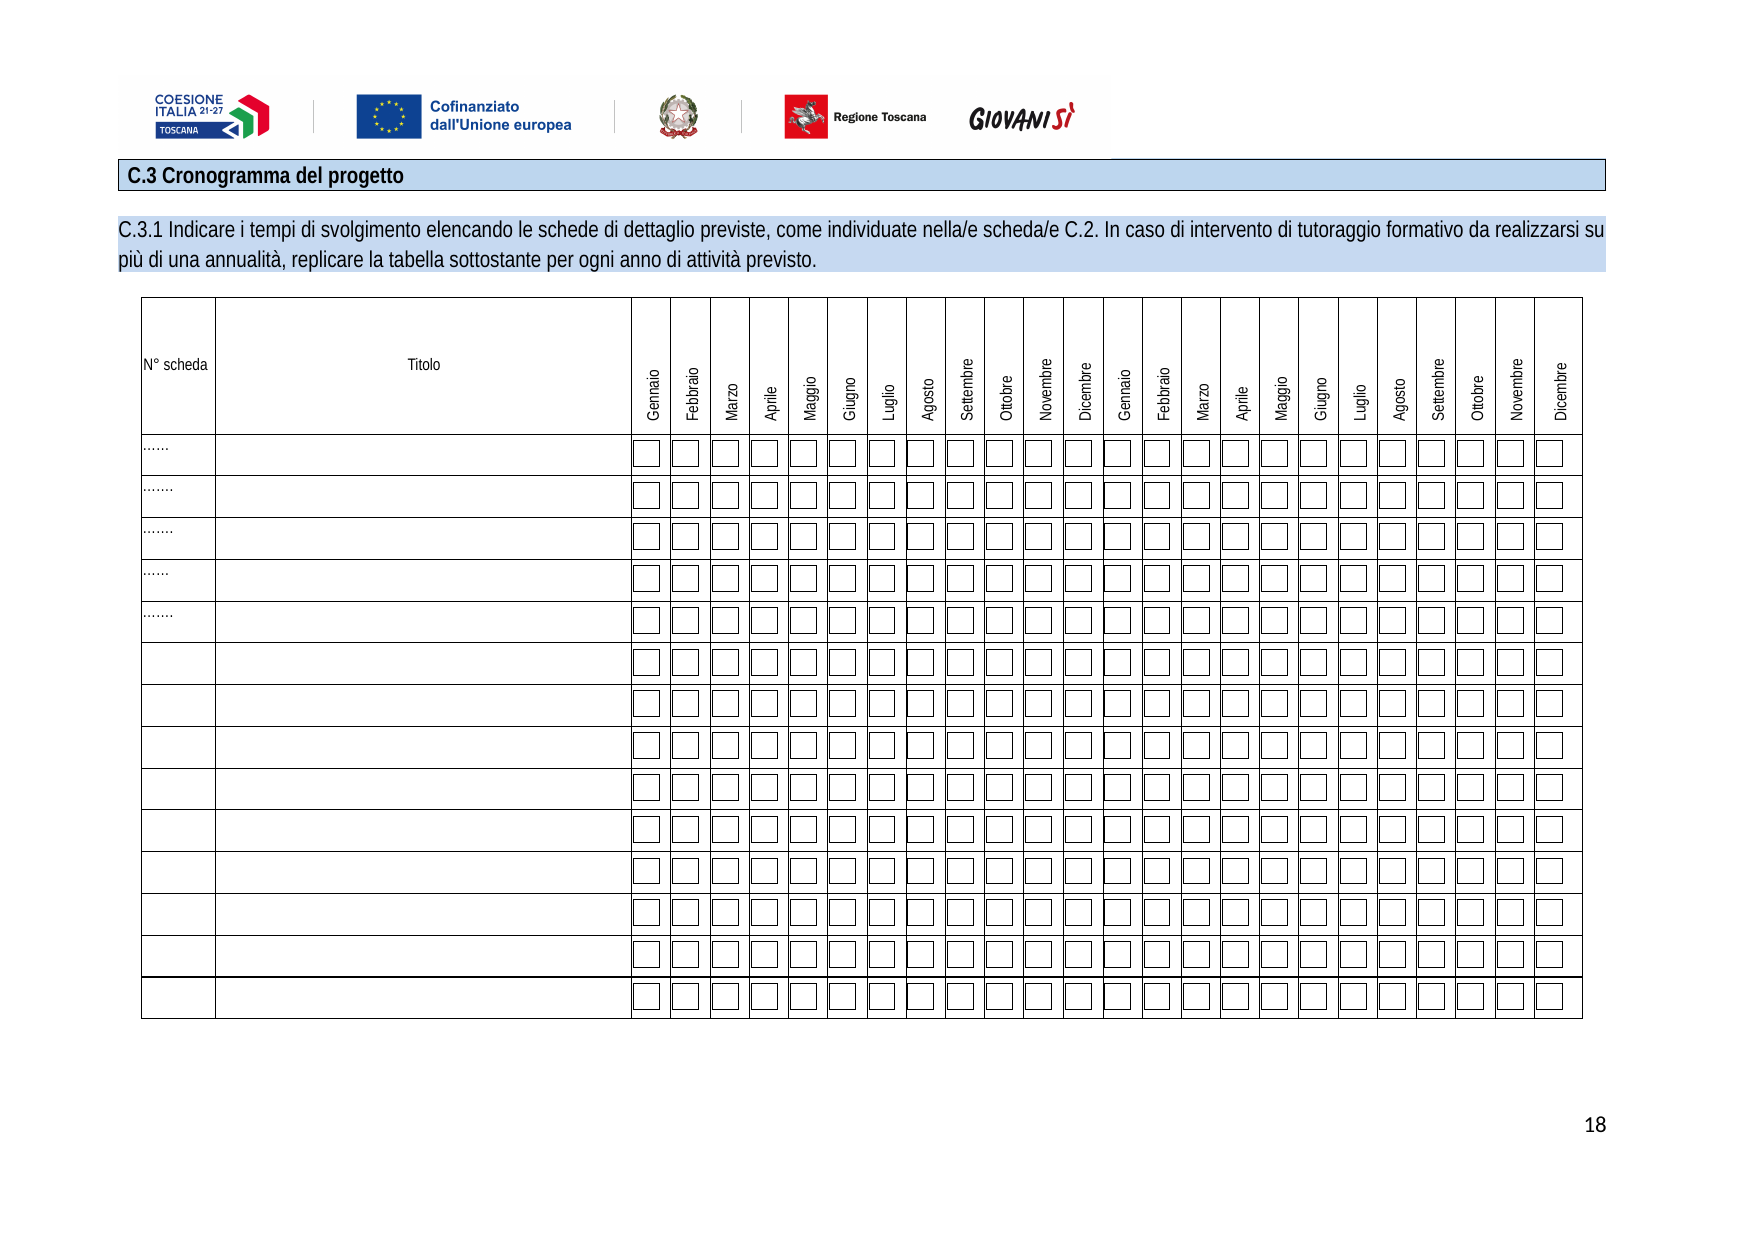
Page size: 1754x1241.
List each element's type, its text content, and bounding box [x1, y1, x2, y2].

table_cell [1456, 810, 1495, 851]
table_cell [985, 978, 1023, 1018]
table_cell [789, 727, 827, 768]
table_cell [1339, 643, 1377, 684]
table_cell [1417, 643, 1455, 684]
table_cell [711, 435, 749, 475]
table_cell [1417, 727, 1455, 768]
table_cell [711, 978, 749, 1018]
table_cell [1456, 978, 1495, 1018]
table_cell [1064, 727, 1103, 768]
table_cell [789, 602, 827, 642]
table_cell [1104, 602, 1142, 642]
table_cell [1064, 643, 1103, 684]
table_cell [216, 602, 631, 642]
table_cell [789, 852, 827, 893]
table_cell [1378, 769, 1416, 809]
table_cell [1496, 685, 1534, 726]
table_cell [1299, 769, 1338, 809]
table_cell [868, 476, 906, 517]
table_cell [1104, 518, 1142, 559]
table_cell [1260, 852, 1298, 893]
table_cell ……. [142, 602, 215, 642]
table_cell [868, 560, 906, 601]
table_cell [1339, 936, 1377, 976]
table_cell [750, 685, 788, 726]
table_cell [1378, 810, 1416, 851]
table_cell [142, 978, 215, 1018]
table_cell [1456, 936, 1495, 976]
table_header Dicembre [1064, 298, 1103, 433]
table_cell [789, 810, 827, 851]
table_cell [711, 852, 749, 893]
table_cell [671, 727, 710, 768]
table_cell [828, 769, 867, 809]
table_cell [1143, 936, 1181, 976]
table_cell [985, 435, 1023, 475]
table_cell [216, 978, 631, 1018]
table_cell [1417, 936, 1455, 976]
table_cell [750, 560, 788, 601]
table_cell [1143, 727, 1181, 768]
table_cell [1535, 936, 1582, 976]
table_cell [1535, 769, 1582, 809]
table_cell [1024, 518, 1063, 559]
table_cell [985, 852, 1023, 893]
table_header N° scheda [142, 298, 215, 433]
table_cell ……. [142, 518, 215, 559]
table_cell [1024, 685, 1063, 726]
table_cell [1496, 894, 1534, 935]
table_cell [908, 483, 933, 508]
table_cell [1221, 727, 1259, 768]
table_cell [1221, 643, 1259, 684]
table_cell [1456, 602, 1495, 642]
table_cell [1496, 852, 1534, 893]
table_cell [1105, 608, 1130, 633]
table_cell [828, 685, 867, 726]
table_cell [908, 817, 933, 842]
table_cell [907, 852, 945, 893]
table_cell [1182, 476, 1220, 517]
table_cell [985, 602, 1023, 642]
table_cell [1104, 435, 1142, 475]
table_cell [907, 643, 945, 684]
table_cell [1104, 810, 1142, 851]
table_cell [1299, 435, 1338, 475]
table_cell [1105, 441, 1130, 466]
table_cell [1105, 733, 1130, 758]
table_cell ……. [142, 476, 215, 517]
table_cell [1535, 643, 1582, 684]
table_cell [946, 685, 984, 726]
table_cell [1456, 560, 1495, 601]
table_cell [750, 894, 788, 935]
table_cell [632, 978, 670, 1018]
table_cell [1024, 643, 1063, 684]
table_cell [1496, 560, 1534, 601]
table_cell [1260, 810, 1298, 851]
table_cell [1496, 769, 1534, 809]
table_cell [1104, 476, 1142, 517]
table_header Dicembre [1535, 298, 1582, 433]
table_cell [1456, 476, 1495, 517]
subtitle C.3 Cronogramma del progetto [119, 160, 1605, 190]
table_cell [1299, 936, 1338, 976]
table_cell [789, 435, 827, 475]
table_cell [946, 978, 984, 1018]
table_cell [216, 643, 631, 684]
table_header Marzo [1182, 298, 1220, 433]
table_cell [1299, 727, 1338, 768]
table_cell [1024, 894, 1063, 935]
table_cell [1535, 560, 1582, 601]
table_cell [1339, 810, 1377, 851]
table_cell [1339, 852, 1377, 893]
table_cell [1182, 518, 1220, 559]
table_cell [1378, 560, 1416, 601]
table_cell [946, 936, 984, 976]
table_cell [985, 727, 1023, 768]
table_cell [1260, 476, 1298, 517]
table_cell [671, 769, 710, 809]
table_header Gennaio [632, 298, 670, 433]
table_cell [750, 727, 788, 768]
table_cell [1260, 602, 1298, 642]
table_cell [789, 685, 827, 726]
table_header Giugno [828, 298, 867, 433]
table_cell [671, 936, 710, 976]
table_cell [1535, 852, 1582, 893]
table_cell [789, 643, 827, 684]
table_header Luglio [1339, 298, 1377, 433]
table_cell [1339, 769, 1377, 809]
table_cell [1221, 685, 1259, 726]
table_cell [1339, 602, 1377, 642]
table_cell [907, 518, 945, 559]
table_cell [1104, 643, 1142, 684]
table_cell [1105, 942, 1130, 967]
table_cell [907, 978, 945, 1018]
table_cell [828, 560, 867, 601]
table_cell [789, 978, 827, 1018]
table_cell [632, 769, 670, 809]
table_cell [868, 727, 906, 768]
table_cell [908, 900, 933, 925]
table_header Gennaio [1104, 298, 1142, 433]
table_cell [868, 643, 906, 684]
table_cell [1378, 894, 1416, 935]
table_cell [1378, 643, 1416, 684]
table_cell [632, 894, 670, 935]
table_cell [908, 775, 933, 800]
table_cell [1064, 435, 1103, 475]
table_cell [828, 810, 867, 851]
table_cell [1221, 852, 1259, 893]
table_cell [671, 602, 710, 642]
table_cell [1378, 936, 1416, 976]
table_cell [632, 685, 670, 726]
table_cell [1456, 518, 1495, 559]
table_cell [142, 810, 215, 851]
table_cell [1496, 936, 1534, 976]
table_header Ottobre [985, 298, 1023, 433]
table_cell [1417, 894, 1455, 935]
table_cell [1104, 685, 1142, 726]
table_cell [985, 476, 1023, 517]
table_cell [1143, 769, 1181, 809]
table_cell [1496, 476, 1534, 517]
table_cell [1221, 602, 1259, 642]
table_cell [985, 769, 1023, 809]
table_cell [1105, 691, 1130, 716]
table_header Novembre [1024, 298, 1063, 433]
table_cell [750, 852, 788, 893]
table_cell [908, 650, 933, 675]
table_cell [1299, 476, 1338, 517]
table_cell [1221, 978, 1259, 1018]
table_cell [908, 441, 933, 466]
table_cell [1104, 978, 1142, 1018]
table_cell [1143, 435, 1181, 475]
table_cell [828, 435, 867, 475]
table_cell [711, 560, 749, 601]
table_cell [216, 560, 631, 601]
table_cell [1378, 978, 1416, 1018]
table_cell [908, 942, 933, 967]
table_cell [1182, 643, 1220, 684]
table_cell [985, 894, 1023, 935]
table_cell [985, 518, 1023, 559]
table_cell [1064, 602, 1103, 642]
table_cell [1064, 518, 1103, 559]
table_cell [750, 435, 788, 475]
table_header Maggio [789, 298, 827, 433]
table_cell [828, 978, 867, 1018]
table_cell [1299, 894, 1338, 935]
table_cell [216, 936, 631, 976]
table_cell [1260, 769, 1298, 809]
table_cell [1535, 476, 1582, 517]
table_cell [1105, 566, 1130, 591]
table_cell [1535, 518, 1582, 559]
table_cell [1496, 727, 1534, 768]
table_cell [1104, 852, 1142, 893]
table_cell [216, 852, 631, 893]
table_cell [1417, 560, 1455, 601]
table_cell [1064, 978, 1103, 1018]
table_cell [1143, 518, 1181, 559]
table_cell [789, 560, 827, 601]
table_cell [216, 476, 631, 517]
table_cell [750, 476, 788, 517]
table_cell [1339, 978, 1377, 1018]
table_cell [1378, 685, 1416, 726]
table_cell [908, 691, 933, 716]
table_cell [1024, 810, 1063, 851]
table_cell [711, 643, 749, 684]
table_header Maggio [1260, 298, 1298, 433]
table_cell [1417, 518, 1455, 559]
table_cell [1535, 602, 1582, 642]
table_cell [1064, 769, 1103, 809]
table_cell [1105, 775, 1130, 800]
table_cell [1143, 852, 1181, 893]
table_cell [711, 518, 749, 559]
table_cell [1339, 476, 1377, 517]
table_cell [1535, 894, 1582, 935]
table_cell [1260, 560, 1298, 601]
table_cell [908, 859, 933, 883]
table_cell [868, 810, 906, 851]
table_cell [1024, 435, 1063, 475]
table_cell [1339, 435, 1377, 475]
table_cell [632, 435, 670, 475]
table_cell [142, 643, 215, 684]
table_cell [632, 476, 670, 517]
table_cell [946, 602, 984, 642]
table_cell [1221, 435, 1259, 475]
table_cell [868, 852, 906, 893]
table_cell [1260, 936, 1298, 976]
table_cell …… [142, 560, 215, 601]
table_cell [828, 476, 867, 517]
table_header Ottobre [1456, 298, 1495, 433]
table_cell [1182, 978, 1220, 1018]
table_cell [1024, 769, 1063, 809]
table_cell [828, 727, 867, 768]
table_cell [828, 894, 867, 935]
table_cell [216, 685, 631, 726]
table_cell [1143, 978, 1181, 1018]
table_cell [1143, 643, 1181, 684]
table_cell [1378, 852, 1416, 893]
table_cell [142, 852, 215, 893]
table_cell [750, 518, 788, 559]
table_cell [828, 643, 867, 684]
table_cell [1182, 435, 1220, 475]
table_cell [907, 476, 945, 517]
table_cell [1143, 810, 1181, 851]
table_cell [1417, 435, 1455, 475]
table_cell [1221, 810, 1259, 851]
table_cell [1024, 602, 1063, 642]
table_cell [1378, 727, 1416, 768]
table_cell [711, 769, 749, 809]
table_cell [711, 727, 749, 768]
table_cell [1024, 978, 1063, 1018]
table_cell [1024, 560, 1063, 601]
table_cell [1378, 476, 1416, 517]
table_cell [1064, 685, 1103, 726]
table_cell [711, 602, 749, 642]
table_cell [1535, 810, 1582, 851]
table_cell [711, 685, 749, 726]
table_cell [985, 936, 1023, 976]
table_cell [946, 852, 984, 893]
table_cell [671, 978, 710, 1018]
table_cell [1105, 817, 1130, 842]
table_cell [1456, 643, 1495, 684]
table_cell [789, 476, 827, 517]
table_cell [907, 602, 945, 642]
table_cell [1417, 769, 1455, 809]
table_cell [1221, 894, 1259, 935]
table_cell [216, 810, 631, 851]
table_cell [1299, 978, 1338, 1018]
table_cell [828, 518, 867, 559]
table_cell [1105, 900, 1130, 925]
table_header Agosto [907, 298, 945, 433]
table_cell [946, 643, 984, 684]
table_cell [1260, 978, 1298, 1018]
table_cell [789, 518, 827, 559]
table_cell [868, 685, 906, 726]
table_cell [1417, 476, 1455, 517]
table_cell [1339, 560, 1377, 601]
table_cell [632, 810, 670, 851]
table_cell [1024, 852, 1063, 893]
table_cell [1456, 769, 1495, 809]
table_cell [1143, 602, 1181, 642]
table_cell [1064, 560, 1103, 601]
table_cell [750, 810, 788, 851]
table_cell [1143, 560, 1181, 601]
table_cell [1105, 984, 1130, 1009]
table_cell [142, 685, 215, 726]
table_cell [671, 643, 710, 684]
table_cell [142, 769, 215, 809]
table_cell [789, 894, 827, 935]
table_cell [1064, 894, 1103, 935]
table_cell [868, 894, 906, 935]
table_cell [1064, 810, 1103, 851]
table_cell [750, 978, 788, 1018]
table_cell [1299, 685, 1338, 726]
table_cell [1104, 769, 1142, 809]
table_header Febbraio [1143, 298, 1181, 433]
text C.3.1 Indicare i tempi di svolgimento elencando le schede di dettaglio previste, come individuate nella/e scheda/e C.2. In caso di intervento di tutoraggio formativo da realizzarsi su più di una annualità, replicare la tabella sottostante per ogni anno di attività previsto. [118, 216, 1606, 272]
table_cell [1182, 769, 1220, 809]
table_cell [946, 560, 984, 601]
table_cell [907, 894, 945, 935]
table_cell [632, 727, 670, 768]
table_cell [1339, 727, 1377, 768]
table_cell [671, 810, 710, 851]
table_cell [671, 476, 710, 517]
table_cell [907, 560, 945, 601]
table_cell [1182, 727, 1220, 768]
table_cell [1339, 685, 1377, 726]
table_cell [1104, 560, 1142, 601]
table_cell [632, 518, 670, 559]
table_cell [1024, 727, 1063, 768]
table_cell [907, 810, 945, 851]
table_cell [1299, 852, 1338, 893]
table_cell [985, 685, 1023, 726]
table_cell [1105, 650, 1130, 675]
table_cell [1339, 518, 1377, 559]
table_cell [1456, 727, 1495, 768]
table_cell [1378, 518, 1416, 559]
table_cell [1417, 810, 1455, 851]
table_cell [1104, 936, 1142, 976]
table_cell [908, 524, 933, 549]
table_cell [711, 936, 749, 976]
table_cell [1105, 483, 1130, 508]
table_cell [1260, 894, 1298, 935]
table_header Luglio [868, 298, 906, 433]
table_cell [216, 435, 631, 475]
table_cell …… [142, 435, 215, 475]
table_cell [1496, 643, 1534, 684]
table_cell [1182, 560, 1220, 601]
table_cell [711, 810, 749, 851]
table_header Novembre [1496, 298, 1534, 433]
table_cell [671, 560, 710, 601]
table_cell [1535, 727, 1582, 768]
table_cell [1260, 435, 1298, 475]
table_cell [1221, 560, 1259, 601]
table_cell [216, 518, 631, 559]
table_cell [671, 518, 710, 559]
table_cell [1105, 859, 1130, 883]
table_cell [908, 733, 933, 758]
table_cell [1221, 936, 1259, 976]
table_cell [1143, 476, 1181, 517]
table_header Febbraio [671, 298, 710, 433]
table_cell [1260, 685, 1298, 726]
table_cell [1496, 978, 1534, 1018]
table_cell [907, 936, 945, 976]
table_cell [908, 984, 933, 1009]
table_cell [1182, 810, 1220, 851]
table_cell [1299, 643, 1338, 684]
table_cell [1221, 769, 1259, 809]
table_cell [1417, 978, 1455, 1018]
table_cell [671, 894, 710, 935]
table_cell [1024, 936, 1063, 976]
table_cell [216, 894, 631, 935]
table_cell [1456, 435, 1495, 475]
table_cell [1024, 476, 1063, 517]
table_header Marzo [711, 298, 749, 433]
table_cell [1105, 524, 1130, 549]
table_cell [1260, 643, 1298, 684]
table_cell [1182, 852, 1220, 893]
table_cell [946, 435, 984, 475]
table_cell [985, 643, 1023, 684]
table_cell [711, 894, 749, 935]
table_cell [789, 936, 827, 976]
table_cell [1456, 894, 1495, 935]
table_cell [750, 602, 788, 642]
table_cell [750, 936, 788, 976]
table_cell [828, 852, 867, 893]
table_cell [216, 727, 631, 768]
table_cell [1378, 435, 1416, 475]
table_cell [985, 810, 1023, 851]
table_cell [789, 769, 827, 809]
table_cell [1182, 602, 1220, 642]
table_header Settembre [946, 298, 984, 433]
table_cell [1299, 810, 1338, 851]
table_cell [216, 769, 631, 809]
table_cell [907, 685, 945, 726]
table_cell [1417, 685, 1455, 726]
table_cell [1221, 476, 1259, 517]
table_cell [985, 560, 1023, 601]
table_cell [1535, 978, 1582, 1018]
table_cell [868, 936, 906, 976]
table_cell [946, 476, 984, 517]
table_cell [908, 566, 933, 591]
table_cell [868, 769, 906, 809]
table_cell [142, 727, 215, 768]
table_cell [711, 476, 749, 517]
table_header Titolo [216, 298, 631, 433]
table_cell [1182, 894, 1220, 935]
table_cell [142, 936, 215, 976]
table_cell [908, 608, 933, 633]
table_cell [1260, 727, 1298, 768]
table_cell [946, 810, 984, 851]
table_cell [907, 435, 945, 475]
table_cell [1496, 518, 1534, 559]
table_cell [946, 518, 984, 559]
table_cell [750, 769, 788, 809]
table_cell [1299, 560, 1338, 601]
table_cell [632, 643, 670, 684]
table_cell [632, 852, 670, 893]
table_cell [1182, 936, 1220, 976]
table_cell [1378, 602, 1416, 642]
table_cell [632, 602, 670, 642]
table_cell [1221, 518, 1259, 559]
table_cell [632, 936, 670, 976]
table_cell [868, 518, 906, 559]
table_cell [828, 936, 867, 976]
table_cell [1417, 852, 1455, 893]
table_cell [868, 978, 906, 1018]
table_cell [1064, 476, 1103, 517]
table_cell [1260, 518, 1298, 559]
table_header Settembre [1417, 298, 1455, 433]
table_cell [946, 769, 984, 809]
table_cell [1143, 685, 1181, 726]
table_cell [671, 852, 710, 893]
table_header Aprile [1221, 298, 1259, 433]
table_cell [1299, 602, 1338, 642]
table_cell [1417, 602, 1455, 642]
table_cell [1496, 810, 1534, 851]
table_cell [1104, 727, 1142, 768]
table_cell [907, 727, 945, 768]
table_cell [868, 435, 906, 475]
table_cell [1535, 685, 1582, 726]
table_cell [907, 769, 945, 809]
picture [118, 75, 1112, 159]
table_header Aprile [750, 298, 788, 433]
table_header Giugno [1299, 298, 1338, 433]
table_cell [1339, 894, 1377, 935]
table_cell [1182, 685, 1220, 726]
table_cell [671, 685, 710, 726]
table_cell [142, 894, 215, 935]
table_cell [1496, 435, 1534, 475]
table_header Agosto [1378, 298, 1416, 433]
table_cell [828, 602, 867, 642]
table_cell [868, 602, 906, 642]
table_cell [1535, 435, 1582, 475]
table_cell [1104, 894, 1142, 935]
table_cell [946, 894, 984, 935]
table_cell [1496, 602, 1534, 642]
table_cell [750, 643, 788, 684]
table_cell [1064, 936, 1103, 976]
table_cell [1456, 852, 1495, 893]
table_cell [632, 560, 670, 601]
table_cell [671, 435, 710, 475]
table_cell [1456, 685, 1495, 726]
table_cell [946, 727, 984, 768]
table_cell [1064, 852, 1103, 893]
table_cell [1143, 894, 1181, 935]
table_cell [1299, 518, 1338, 559]
